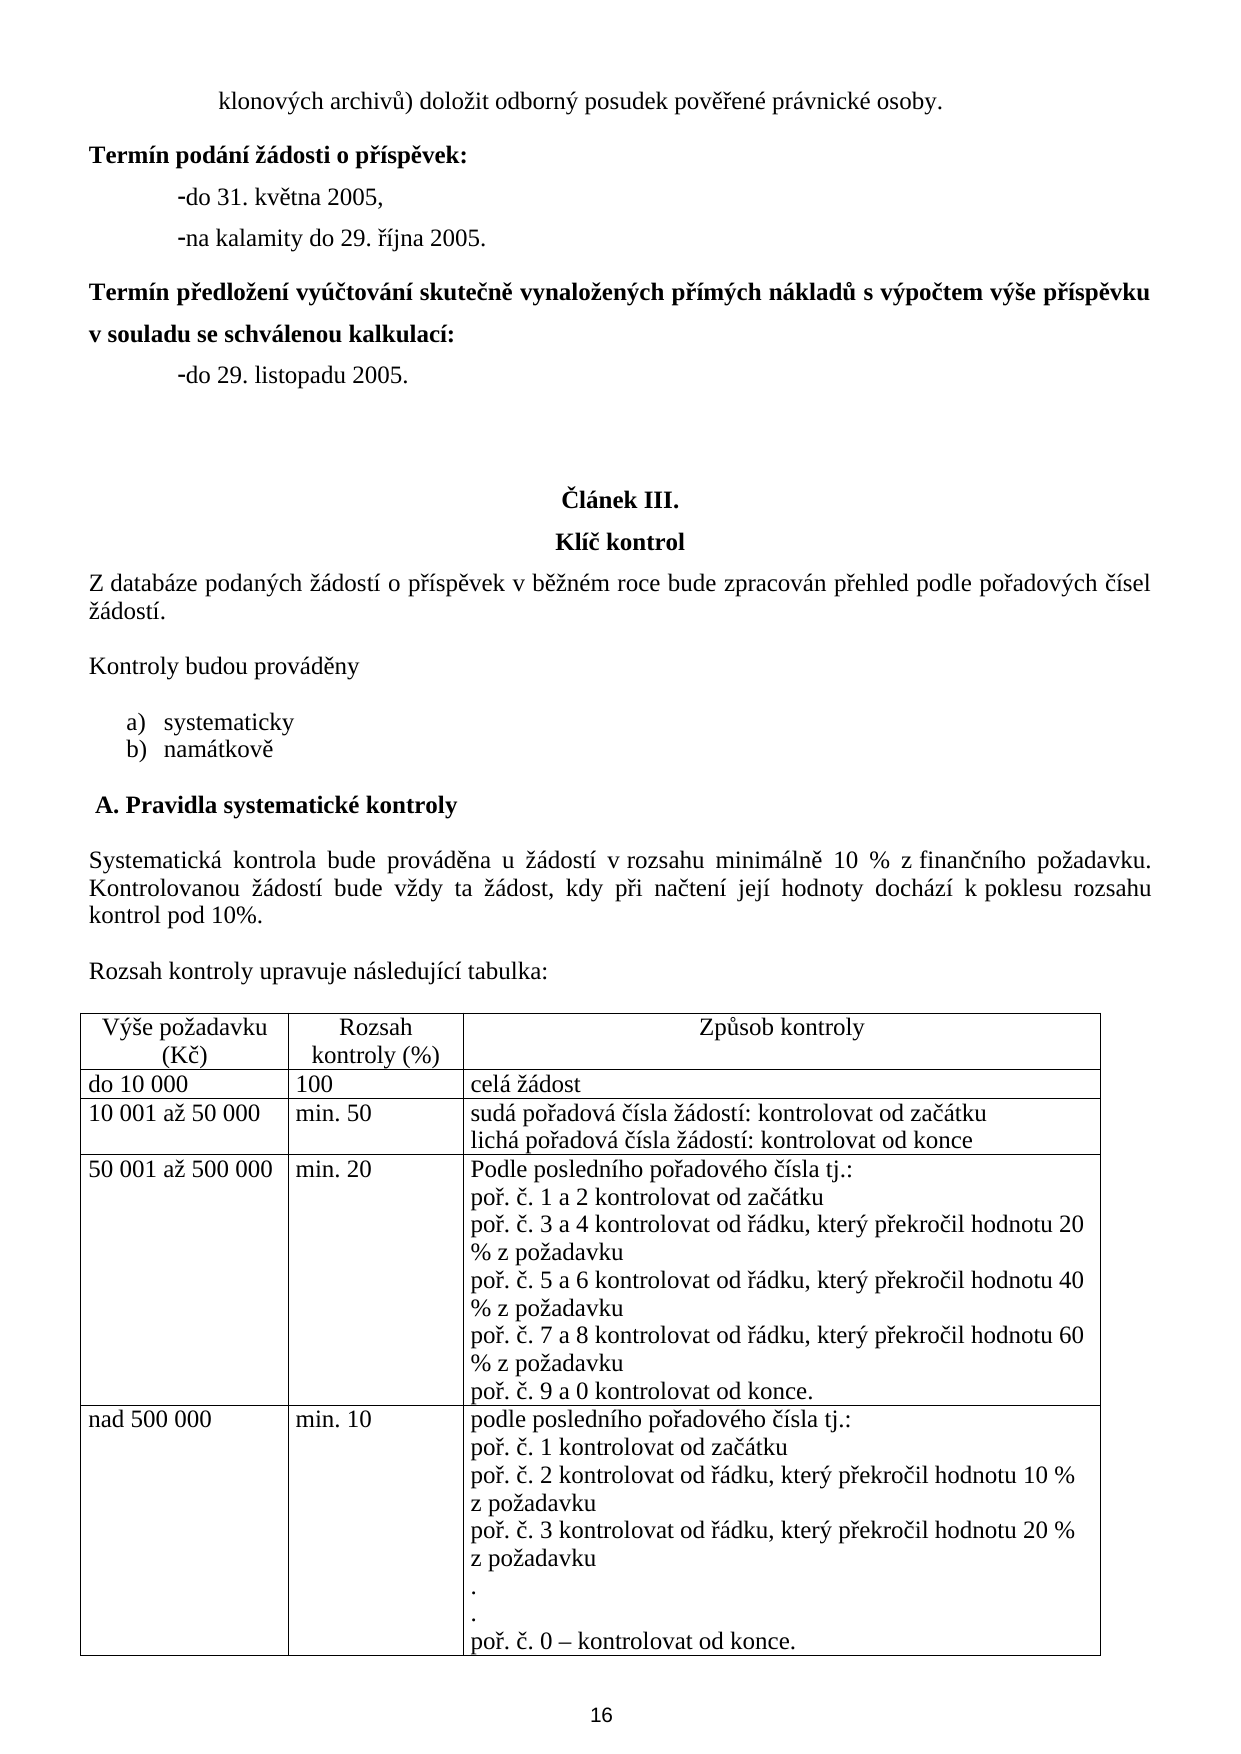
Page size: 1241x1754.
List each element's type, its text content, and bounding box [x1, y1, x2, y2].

table_cell do 10 000 [81, 1070, 288, 1098]
text Článek III. [89, 486, 1151, 514]
table_cell min. 20 [289, 1155, 463, 1404]
text Kontroly budou prováděny [89, 652, 1151, 680]
list do 31. května 2005, [177, 183, 1151, 210]
list namátkově [126, 735, 1151, 763]
table_cell celá žádost [464, 1070, 1100, 1098]
table_cell min. 50 [289, 1099, 463, 1154]
text Termín podání žádosti o příspěvek: [89, 141, 1151, 169]
text klonových archivů) doložit odborný posudek pověřené právnické osoby. [118, 87, 1151, 115]
text Systematická kontrola bude prováděna u žádostí v rozsahu minimálně 10 % z finančního požadavku. Kontrolovanou žádostí bude vždy ta žádost, kdy při načtení její hodnoty dochází k poklesu rozsahu kontrol pod 10%. [89, 846, 1151, 929]
table_cell podle posledního pořadového čísla tj.: poř. č. 1 kontrolovat od začátku poř. č. 2 kontrolovat od řádku, který překročil hodnotu 10 % z požadavku poř. č. 3 kontrolovat od řádku, který překročil hodnotu 20 % z požadavku . . poř. č. 0 – kontrolovat od konce. [464, 1406, 1100, 1655]
text Z databáze podaných žádostí o příspěvek v běžném roce bude zpracován přehled podle pořadových čísel žádostí. [89, 569, 1151, 624]
table_header Rozsah kontroly (%) [289, 1014, 463, 1069]
table_cell sudá pořadová čísla žádostí: kontrolovat od začátku lichá pořadová čísla žádostí: kontrolovat od konce [464, 1099, 1100, 1154]
table_header Způsob kontroly [464, 1014, 1100, 1069]
table_cell nad 500 000 [81, 1406, 288, 1655]
text Rozsah kontroly upravuje následující tabulka: [89, 957, 1151, 985]
list systematicky [126, 708, 1151, 735]
table_cell 50 001 až 500 000 [81, 1155, 288, 1404]
table_cell min. 10 [289, 1406, 463, 1655]
table_cell 10 001 až 50 000 [81, 1099, 288, 1154]
text Termín předložení vyúčtování skutečně vynaložených přímých nákladů s výpočtem výše příspěvku v souladu se schválenou kalkulací: [89, 278, 1151, 347]
table_cell Podle posledního pořadového čísla tj.: poř. č. 1 a 2 kontrolovat od začátku poř. č. 3 a 4 kontrolovat od řádku, který překročil hodnotu 20 % z požadavku poř. č. 5 a 6 kontrolovat od řádku, který překročil hodnotu 40 % z požadavku poř. č. 7 a 8 kontrolovat od řádku, který překročil hodnotu 60 % z požadavku poř. č. 9 a 0 kontrolovat od konce. [464, 1155, 1100, 1404]
list do 29. listopadu 2005. [177, 361, 1151, 389]
text A. Pravidla systematické kontroly [89, 791, 1151, 818]
table_cell 100 [289, 1070, 463, 1098]
list na kalamity do 29. října 2005. [177, 224, 1151, 252]
table_header Výše požadavku (Kč) [81, 1014, 288, 1069]
text Klíč kontrol [89, 528, 1151, 555]
